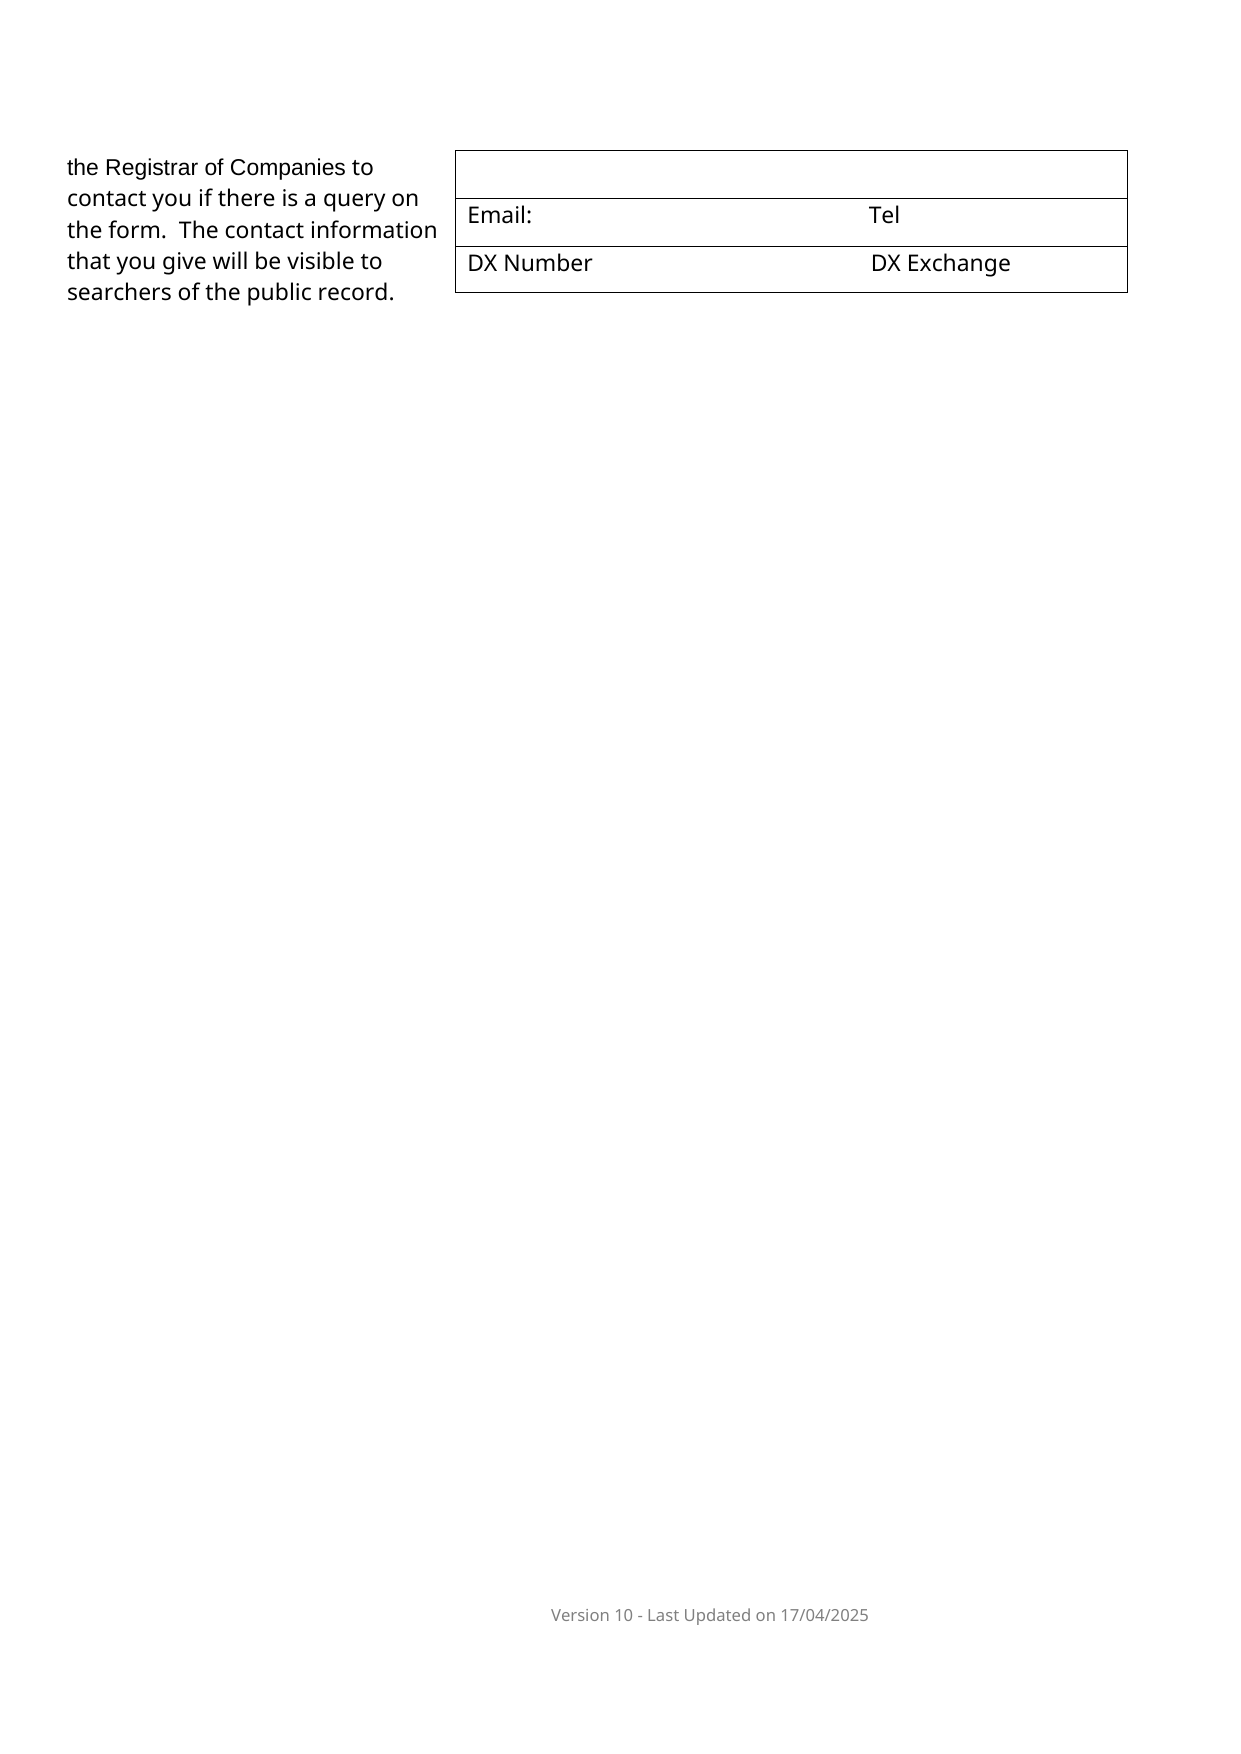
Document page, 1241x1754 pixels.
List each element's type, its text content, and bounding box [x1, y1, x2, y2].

table_cell Tel [856, 199, 1127, 246]
table_cell You do not have to give any contact information in the box opposite but if you do, it will help the Registrar of Companies to contact you if there is a query on the form. The contact information that you give will be visible to searchers of the public record. [56, 150, 455, 292]
table_cell DX Exchange [856, 247, 1127, 292]
table_cell [456, 151, 1127, 198]
table_cell DX Number [456, 247, 856, 292]
table_cell Email: [456, 199, 856, 246]
